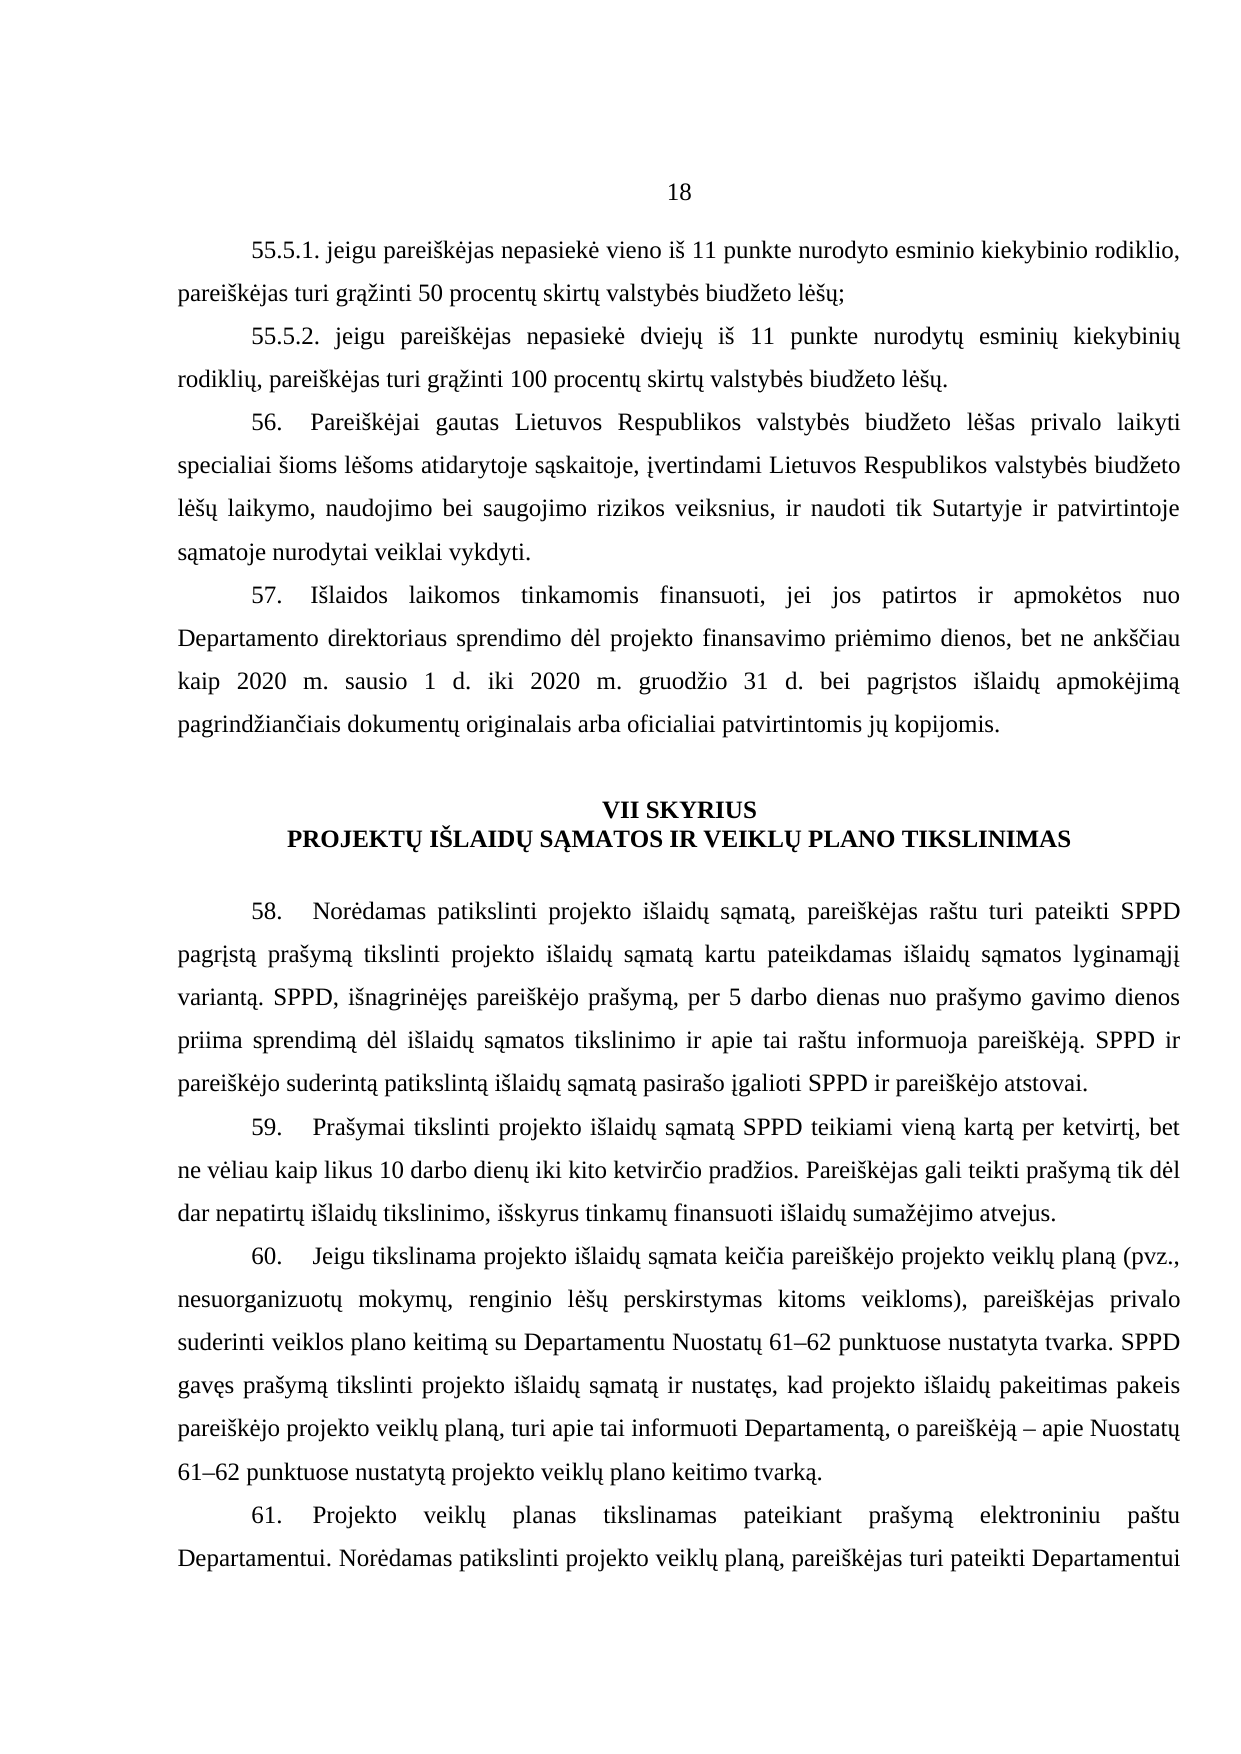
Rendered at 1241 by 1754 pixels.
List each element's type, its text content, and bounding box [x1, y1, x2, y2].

text VII SKYRIUS [177, 795, 1181, 824]
text 57. Išlaidos laikomos tinkamomis finansuoti, jei jos patirtos ir apmokėtos nuo Departamento direktoriaus sprendimo dėl projekto finansavimo priėmimo dienos, bet ne ankščiau kaip 2020 m. sausio 1 d. iki 2020 m. gruodžio 31 d. bei pagrįstos išlaidų apmokėjimą pagrindžiančiais dokumentų originalais arba oficialiai patvirtintomis jų kopijomis. [177, 580, 1181, 738]
text 61. Projekto veiklų planas tikslinamas pateikiant prašymą elektroniniu paštu Departamentui. Norėdamas patikslinti projekto veiklų planą, pareiškėjas turi pateikti Departamentui [177, 1500, 1181, 1572]
text 56. Pareiškėjai gautas Lietuvos Respublikos valstybės biudžeto lėšas privalo laikyti specialiai šioms lėšoms atidarytoje sąskaitoje, įvertindami Lietuvos Respublikos valstybės biudžeto lėšų laikymo, naudojimo bei saugojimo rizikos veiksnius, ir naudoti tik Sutartyje ir patvirtintoje sąmatoje nurodytai veiklai vykdyti. [177, 407, 1181, 565]
text 58. Norėdamas patikslinti projekto išlaidų sąmatą, pareiškėjas raštu turi pateikti SPPD pagrįstą prašymą tikslinti projekto išlaidų sąmatą kartu pateikdamas išlaidų sąmatos lyginamąjį variantą. SPPD, išnagrinėjęs pareiškėjo prašymą, per 5 darbo dienas nuo prašymo gavimo dienos priima sprendimą dėl išlaidų sąmatos tikslinimo ir apie tai raštu informuoja pareiškėją. SPPD ir pareiškėjo suderintą patikslintą išlaidų sąmatą pasirašo įgalioti SPPD ir pareiškėjo atstovai. [177, 896, 1181, 1097]
text 55.5.2. jeigu pareiškėjas nepasiekė dviejų iš 11 punkte nurodytų esminių kiekybinių rodiklių, pareiškėjas turi grąžinti 100 procentų skirtų valstybės biudžeto lėšų. [177, 321, 1181, 393]
text 59. Prašymai tikslinti projekto išlaidų sąmatą SPPD teikiami vieną kartą per ketvirtį, bet ne vėliau kaip likus 10 darbo dienų iki kito ketvirčio pradžios. Pareiškėjas gali teikti prašymą tik dėl dar nepatirtų išlaidų tikslinimo, išskyrus tinkamų finansuoti išlaidų sumažėjimo atvejus. [177, 1112, 1181, 1227]
text 55.5.1. jeigu pareiškėjas nepasiekė vieno iš 11 punkte nurodyto esminio kiekybinio rodiklio, pareiškėjas turi grąžinti 50 procentų skirtų valstybės biudžeto lėšų; [177, 235, 1181, 307]
text 60. Jeigu tikslinama projekto išlaidų sąmata keičia pareiškėjo projekto veiklų planą (pvz., nesuorganizuotų mokymų, renginio lėšų perskirstymas kitoms veikloms), pareiškėjas privalo suderinti veiklos plano keitimą su Departamentu Nuostatų 61–62 punktuose nustatyta tvarka. SPPD gavęs prašymą tikslinti projekto išlaidų sąmatą ir nustatęs, kad projekto išlaidų pakeitimas pakeis pareiškėjo projekto veiklų planą, turi apie tai informuoti Departamentą, o pareiškėją – apie Nuostatų 61–62 punktuose nustatytą projekto veiklų plano keitimo tvarką. [177, 1241, 1181, 1485]
text PROJEKTŲ IŠLAIDŲ SĄMATOS IR VEIKLŲ PLANO TIKSLINIMAS [177, 824, 1181, 853]
